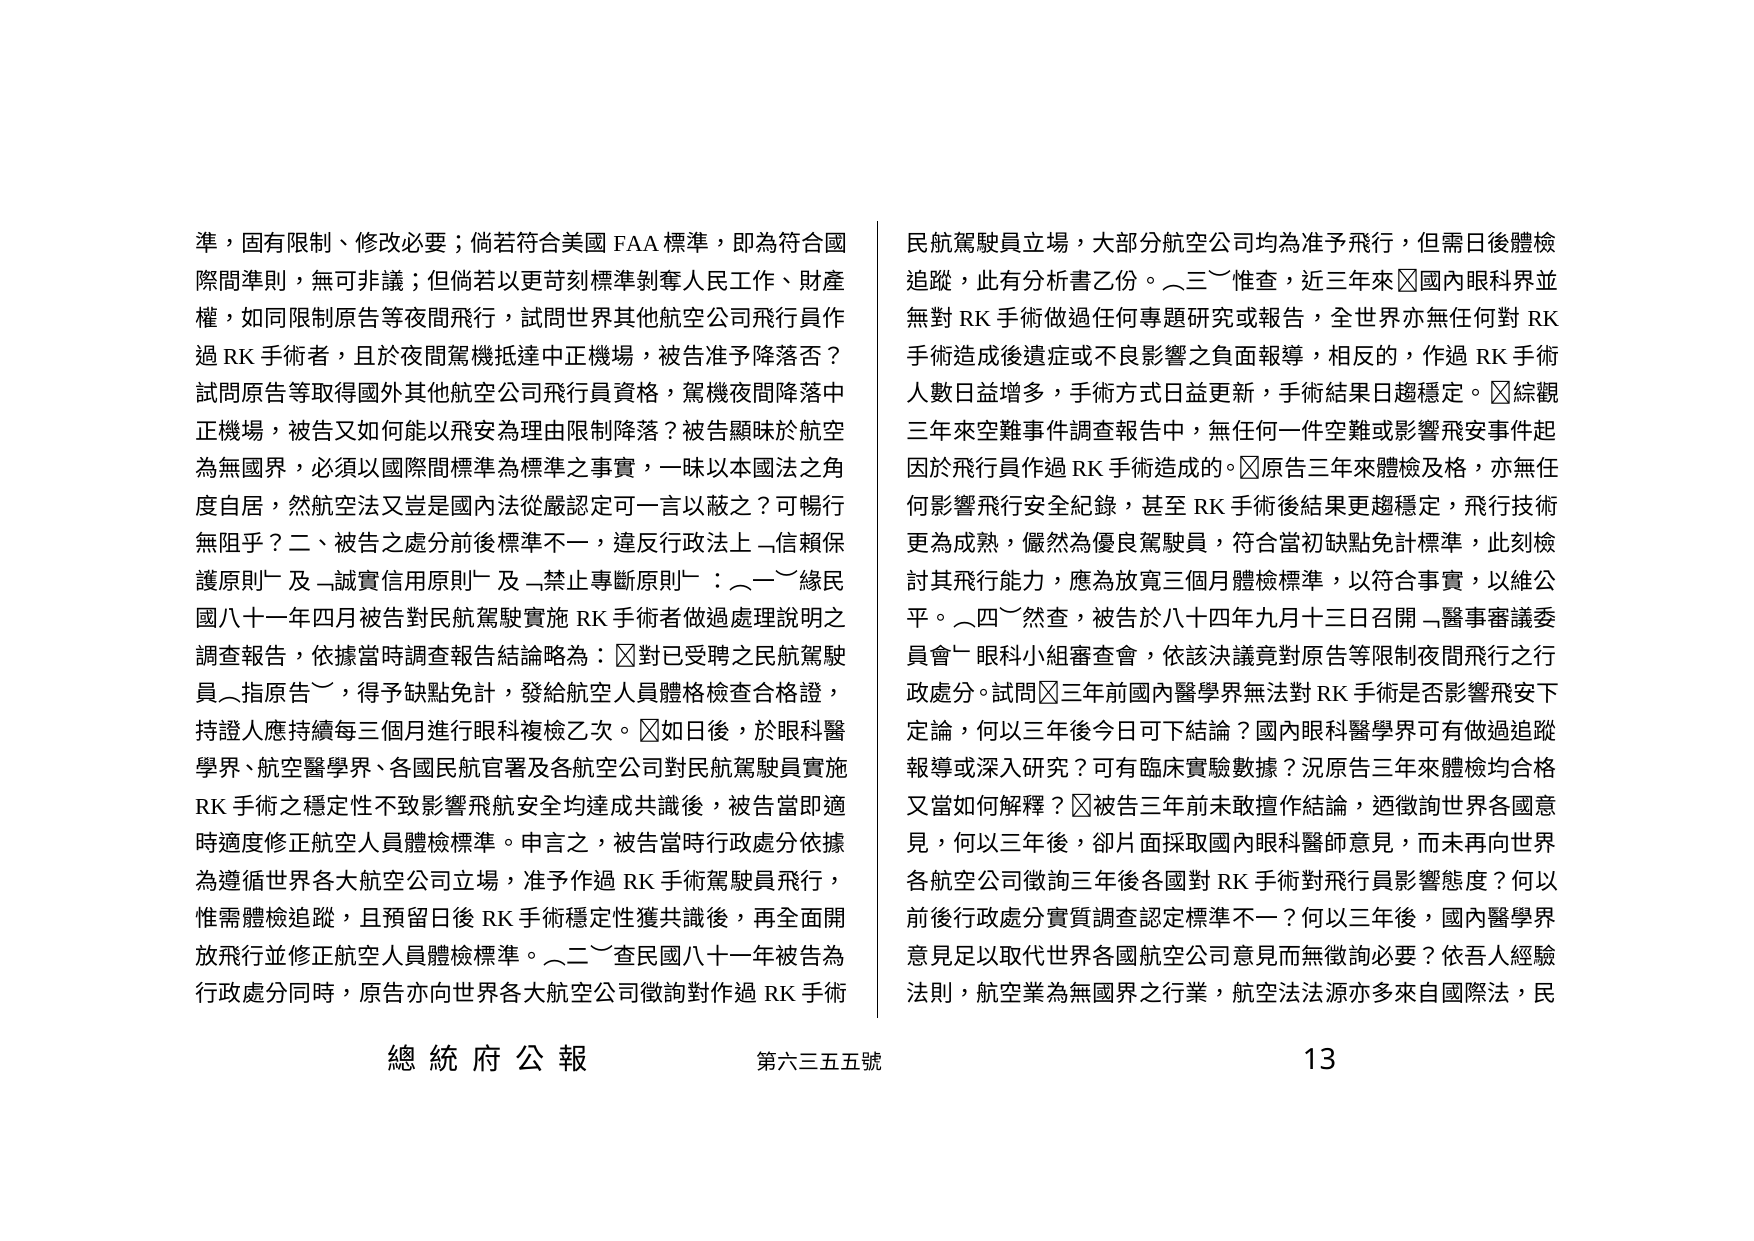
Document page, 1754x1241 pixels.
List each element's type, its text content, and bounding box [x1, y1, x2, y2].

text 原告起訴意旨略謂：一、國內眼科醫學界見解，莫衷一是，應以先進國家標準為宜：本件雖經被告於八十五年四月十六日召開眼科醫學會議，然中華航空公司產業工會於八十六年一月二十七日函請中華民國眼科醫學會提供醫學卓見時，該眼科醫學會函覆說明二謂：﹁……依照貴會提供之資料及檢查結果，民用航空局實無限制貴會孫瑞民等員，不得夜間操作起落之理由。……﹂足見，國內眼科醫學界見解反覆不一，令人無所適從，而有朝令夕改之感！查，民航本無國界，考慮飛行安全固需以公共利益為優先，仍應在保障人民工作、財產權取得平衡，而飛安上之考量更不可閉門造車、土法鍊鋼，此何以我國民航界向來重視美國FAA之調查報告，倘我國飛航安全對於航空人員體檢標準低於美國FAA標準，固有限制、修改必要；倘若符合美國FAA標準，即為符合國際間準則，無可非議；但倘若以更苛刻標準剝奪人民工作、財產權，如同限制原告等夜間飛行，試問世界其他航空公司飛行員作過RK手術者，且於夜間駕機抵達中正機場，被告准予降落否？試問原告等取得國外其他航空公司飛行員資格，駕機夜間降落中正機場，被告又如何能以飛安為理由限制降落？被告顯昧於航空為無國界，必須以國際間標準為標準之事實，一昧以本國法之角度自居，然航空法又豈是國內法從嚴認定可一言以蔽之？可暢行無阻乎？二、被告之處分前後標準不一，違反行政法上﹁信賴保護原則﹂及﹁誠實信用原則﹂及﹁禁止專斷原則﹂：︵一︶緣民國八十一年四月被告對民航駕駛實施RK手術者做過處理說明之調查報告，依據當時調查報告結論略為：對已受聘之民航駕駛員︵指原告︶，得予缺點免計，發給航空人員體格檢查合格證，持證人應持續每三個月進行眼科複檢乙次。如日後，於眼科醫學界、航空醫學界、各國民航官署及各航空公司對民航駕駛員實施RK手術之穩定性不致影響飛航安全均達成共識後，被告當即適時適度修正航空人員體檢標準。申言之，被告當時行政處分依據為遵循世界各大航空公司立場，准予作過RK手術駕駛員飛行，惟需體檢追蹤，且預留日後RK手術穩定性獲共識後，再全面開放飛行並修正航空人員體檢標準。︵二︶查民國八十一年被告為行政處分同時，原告亦向世界各大航空公司徵詢對作過RK手術民航駕駛員立場，大部分航空公司均為准予飛行，但需日後體檢追蹤，此有分析書乙份。︵三︶惟查，近三年來國內眼科界並無對RK手術做過任何專題研究或報告，全世界亦無任何對RK手術造成後遺症或不良影響之負面報導，相反的，作過RK手術人數日益增多，手術方式日益更新，手術結果日趨穩定。綜觀三年來空難事件調查報告中，無任何一件空難或影響飛安事件起因於飛行員作過RK手術造成的。原告三年來體檢及格，亦無任何影響飛行安全紀錄，甚至RK手術後結果更趨穩定，飛行技術更為成熟，儼然為優良駕駛員，符合當初缺點免計標準，此刻檢討其飛行能力，應為放寬三個月體檢標準，以符合事實，以維公平。︵四︶然查，被告於八十四年九月十三日召開﹁醫事審議委員會﹂眼科小組審查會，依該決議竟對原告等限制夜間飛行之行政處分。試問三年前國內醫學界無法對RK手術是否影響飛安下定論，何以三年後今日可下結論？國內眼科醫學界可有做過追蹤報導或深入研究？可有臨床實驗數據？況原告三年來體檢均合格，又當如何解釋？被告三年前未敢擅作結論，迺徵詢世界各國意見，何以三年後，卻片面採取國內眼科醫師意見，而未再向世界各航空公司徵詢三年後各國對RK手術對飛行員影響態度？何以前後行政處分實質調查認定標準不一？何以三年後，國內醫學界意見足以取代世界各國航空公司意見而無徵詢必要？依吾人經驗法則，航空業為無國界之行業，航空法法源亦多來自國際法，民航局如此閉門造車作法，令人有倒行逆施之感，則行政處分標準何在？令人茫然。眾所周知飛行工作難以區分日夜，此乃因大自然法則無法人為操控，例如世界各國時差問題、空中氣象捉摸不定……等。即便是白天起飛，倘若目的地風雲變色白天仿若黑夜，則當原告白天起飛，而降落時因天氣驟變，機場照明設備啟用，試問原告等應否操降飛機？究竟應在空中盤旋或勉強降落或更換未作過RK手術駕駛員？可行乎？甚者，世界其他航空公司准許作過RK手術飛行員起降飛機者，抵達中正機場已是夜間，請問民航局基於飛航安全准予降落否？此種事實上橫跨國界之行為，在法令之制定上豈是以國內法從嚴認定可一言以蔽之？更遑論限制夜間起降作法，不僅昧於事實，窒礙難行，放諸國際航空界，可曾有任何國家採行？被告可曾就限制夜間飛行向世界各航空公司徵詢過意見？前揭民國八十一年四月間被告調查說明結論略為，對作過RK手術且已飛行之原告，採行原則准予飛行三年後重行評估。倘獲得共識，則廢除缺點免計，原告回復為正常一般飛行員。申言之，依該結論可知，倘三年後未獲共識，則仍應比照缺點免計辦法辦理，始為正辦，亦為該行政處分對原告所信賴保護原則，殊料，被告違反先前行政處分結論，反而限制原告夜間飛行，此舉無異違反八十一年四月之調查報告結論，亦損及原告工作權，顯有違反行政法﹁信賴保護原則﹂。被告既於八十一年四月十七日之處分自稱係一交通行政機關，一本公正客觀之立場再衡諸國情環境、飛航安全及人民權益審慎作出處分，並闡明：﹁如日後，於眼科醫學界、航空醫學界、各國民航官署、各航空公司對民航駕駛員實施RK手術之穩定性不致影響飛航安全均達成共識後，民航局當即適度修正航空人員體檢標準﹂。則被告本其公正客觀之立場對施行RK手術者限制夜間飛行之處分，可有徵詢航空醫學界、各國民航官署及各航空公司之意見？是否眼科醫學界、航空醫學界、各國民航官署、各航空公司均已達成RK手術不穩定影響飛航安全之共識，如無此共識存在，則八十三年十月二十二日之八位眼科醫師之座談會，是否八位醫師之意見已足以涵蓋眼科醫學界、航空醫學界、各國民航官署、各航空公司的意見？又此八位醫師是否曾施行RK手術矯正手術？是否於近三年內發表足以傲人之RK手術專論，令世人景仰，否則民航局所謂公正、客觀之交通主管立場，僅令人有﹁虎頭蛇尾﹂、﹁貽笑大方﹂之感，更有違行政處分之﹁信賴保護原則﹂、﹁誠實信用原則﹂、﹁禁止專斷原則﹂。三、綜上所陳，爰依法提起行政訴訟，請判決再訴願決定、訴願決定及原處分均廢棄等語。 [907, 222, 1559, 1009]
text 原告起訴意旨略謂：一、國內眼科醫學界見解，莫衷一是，應以先進國家標準為宜：本件雖經被告於八十五年四月十六日召開眼科醫學會議，然中華航空公司產業工會於八十六年一月二十七日函請中華民國眼科醫學會提供醫學卓見時，該眼科醫學會函覆說明二謂：﹁……依照貴會提供之資料及檢查結果，民用航空局實無限制貴會孫瑞民等員，不得夜間操作起落之理由。……﹂足見，國內眼科醫學界見解反覆不一，令人無所適從，而有朝令夕改之感！查，民航本無國界，考慮飛行安全固需以公共利益為優先，仍應在保障人民工作、財產權取得平衡，而飛安上之考量更不可閉門造車、土法鍊鋼，此何以我國民航界向來重視美國FAA之調查報告，倘我國飛航安全對於航空人員體檢標準低於美國FAA標準，固有限制、修改必要；倘若符合美國FAA標準，即為符合國際間準則，無可非議；但倘若以更苛刻標準剝奪人民工作、財產權，如同限制原告等夜間飛行，試問世界其他航空公司飛行員作過RK手術者，且於夜間駕機抵達中正機場，被告准予降落否？試問原告等取得國外其他航空公司飛行員資格，駕機夜間降落中正機場，被告又如何能以飛安為理由限制降落？被告顯昧於航空為無國界，必須以國際間標準為標準之事實，一昧以本國法之角度自居，然航空法又豈是國內法從嚴認定可一言以蔽之？可暢行無阻乎？二、被告之處分前後標準不一，違反行政法上﹁信賴保護原則﹂及﹁誠實信用原則﹂及﹁禁止專斷原則﹂：︵一︶緣民國八十一年四月被告對民航駕駛實施RK手術者做過處理說明之調查報告，依據當時調查報告結論略為：對已受聘之民航駕駛員︵指原告︶，得予缺點免計，發給航空人員體格檢查合格證，持證人應持續每三個月進行眼科複檢乙次。如日後，於眼科醫學界、航空醫學界、各國民航官署及各航空公司對民航駕駛員實施RK手術之穩定性不致影響飛航安全均達成共識後，被告當即適時適度修正航空人員體檢標準。申言之，被告當時行政處分依據為遵循世界各大航空公司立場，准予作過RK手術駕駛員飛行，惟需體檢追蹤，且預留日後RK手術穩定性獲共識後，再全面開放飛行並修正航空人員體檢標準。︵二︶查民國八十一年被告為行政處分同時，原告亦向世界各大航空公司徵詢對作過RK手術民航駕駛員立場，大部分航空公司均為准予飛行，但需日後體檢追蹤，此有分析書乙份。︵三︶惟查，近三年來國內眼科界並無對RK手術做過任何專題研究或報告，全世界亦無任何對RK手術造成後遺症或不良影響之負面報導，相反的，作過RK手術人數日益增多，手術方式日益更新，手術結果日趨穩定。綜觀三年來空難事件調查報告中，無任何一件空難或影響飛安事件起因於飛行員作過RK手術造成的。原告三年來體檢及格，亦無任何影響飛行安全紀錄，甚至RK手術後結果更趨穩定，飛行技術更為成熟，儼然為優良駕駛員，符合當初缺點免計標準，此刻檢討其飛行能力，應為放寬三個月體檢標準，以符合事實，以維公平。︵四︶然查，被告於八十四年九月十三日召開﹁醫事審議委員會﹂眼科小組審查會，依該決議竟對原告等限制夜間飛行之行政處分。試問三年前國內醫學界無法對RK手術是否影響飛安下定論，何以三年後今日可下結論？國內眼科醫學界可有做過追蹤報導或深入研究？可有臨床實驗數據？況原告三年來體檢均合格，又當如何解釋？被告三年前未敢擅作結論，迺徵詢世界各國意見，何以三年後，卻片面採取國內眼科醫師意見，而未再向世界各航空公司徵詢三年後各國對RK手術對飛行員影響態度？何以前後行政處分實質調查認定標準不一？何以三年後，國內醫學界意見足以取代世界各國航空公司意見而無徵詢必要？依吾人經驗法則，航空業為無國界之行業，航空法法源亦多來自國際法，民航局如此閉門造車作法，令人有倒行逆施之感，則行政處分標準何在？令人茫然。眾所周知飛行工作難以區分日夜，此乃因大自然法則無法人為操控，例如世界各國時差問題、空中氣象捉摸不定……等。即便是白天起飛，倘若目的地風雲變色白天仿若黑夜，則當原告白天起飛，而降落時因天氣驟變，機場照明設備啟用，試問原告等應否操降飛機？究竟應在空中盤旋或勉強降落或更換未作過RK手術駕駛員？可行乎？甚者，世界其他航空公司准許作過RK手術飛行員起降飛機者，抵達中正機場已是夜間，請問民航局基於飛航安全准予降落否？此種事實上橫跨國界之行為，在法令之制定上豈是以國內法從嚴認定可一言以蔽之？更遑論限制夜間起降作法，不僅昧於事實，窒礙難行，放諸國際航空界，可曾有任何國家採行？被告可曾就限制夜間飛行向世界各航空公司徵詢過意見？前揭民國八十一年四月間被告調查說明結論略為，對作過RK手術且已飛行之原告，採行原則准予飛行三年後重行評估。倘獲得共識，則廢除缺點免計，原告回復為正常一般飛行員。申言之，依該結論可知，倘三年後未獲共識，則仍應比照缺點免計辦法辦理，始為正辦，亦為該行政處分對原告所信賴保護原則，殊料，被告違反先前行政處分結論，反而限制原告夜間飛行，此舉無異違反八十一年四月之調查報告結論，亦損及原告工作權，顯有違反行政法﹁信賴保護原則﹂。被告既於八十一年四月十七日之處分自稱係一交通行政機關，一本公正客觀之立場再衡諸國情環境、飛航安全及人民權益審慎作出處分，並闡明：﹁如日後，於眼科醫學界、航空醫學界、各國民航官署、各航空公司對民航駕駛員實施RK手術之穩定性不致影響飛航安全均達成共識後，民航局當即適度修正航空人員體檢標準﹂。則被告本其公正客觀之立場對施行RK手術者限制夜間飛行之處分，可有徵詢航空醫學界、各國民航官署及各航空公司之意見？是否眼科醫學界、航空醫學界、各國民航官署、各航空公司均已達成RK手術不穩定影響飛航安全之共識，如無此共識存在，則八十三年十月二十二日之八位眼科醫師之座談會，是否八位醫師之意見已足以涵蓋眼科醫學界、航空醫學界、各國民航官署、各航空公司的意見？又此八位醫師是否曾施行RK手術矯正手術？是否於近三年內發表足以傲人之RK手術專論，令世人景仰，否則民航局所謂公正、客觀之交通主管立場，僅令人有﹁虎頭蛇尾﹂、﹁貽笑大方﹂之感，更有違行政處分之﹁信賴保護原則﹂、﹁誠實信用原則﹂、﹁禁止專斷原則﹂。三、綜上所陳，爰依法提起行政訴訟，請判決再訴願決定、訴願決定及原處分均廢棄等語。 [195, 222, 847, 1009]
